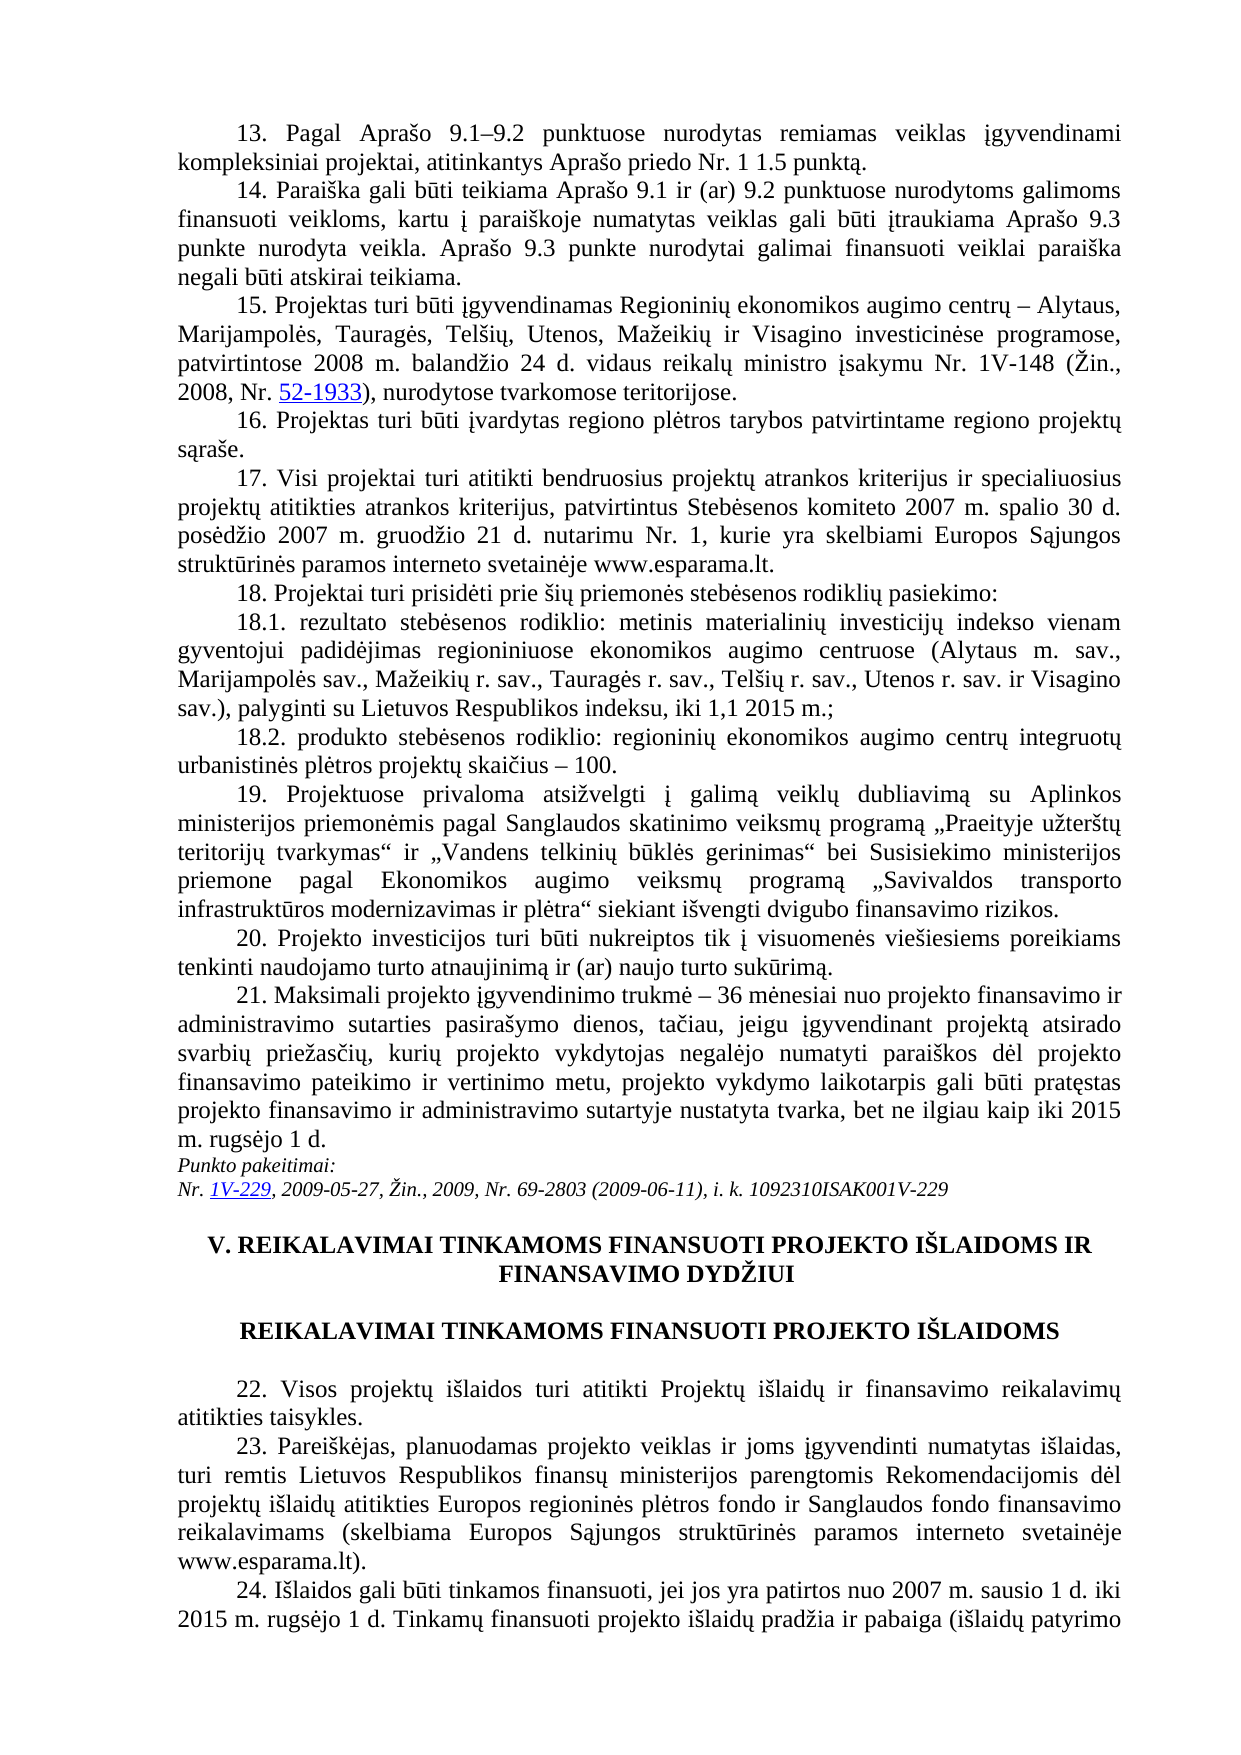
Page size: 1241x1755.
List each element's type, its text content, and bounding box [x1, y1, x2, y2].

text 22. Visos projektų išlaidos turi atitikti Projektų išlaidų ir finansavimo reikalavimų atitikties taisykles. [177, 1374, 1122, 1431]
text 14. Paraiška gali būti teikiama Aprašo 9.1 ir (ar) 9.2 punktuose nurodytoms galimoms finansuoti veikloms, kartu į paraiškoje numatytas veiklas gali būti įtraukiama Aprašo 9.3 punkte nurodyta veikla. Aprašo 9.3 punkte nurodytai galimai finansuoti veiklai paraiška negali būti atskirai teikiama. [177, 176, 1122, 291]
text V. REIKALAVIMAI TINKAMOMS FINANSUOTI PROJEKTO IŠLAIDOMS IR FINANSAVIMO DYDŽIUI [177, 1230, 1122, 1287]
text Nr. 1V-229, 2009-05-27, Žin., 2009, Nr. 69-2803 (2009-06-11), i. k. 1092310ISAK001V-229 [177, 1177, 1122, 1201]
text 21. Maksimali projekto įgyvendinimo trukmė – 36 mėnesiai nuo projekto finansavimo ir administravimo sutarties pasirašymo dienos, tačiau, jeigu įgyvendinant projektą atsirado svarbių priežasčių, kurių projekto vykdytojas negalėjo numatyti paraiškos dėl projekto finansavimo pateikimo ir vertinimo metu, projekto vykdymo laikotarpis gali būti pratęstas projekto finansavimo ir administravimo sutartyje nustatyta tvarka, bet ne ilgiau kaip iki 2015 m. rugsėjo 1 d. [177, 981, 1122, 1153]
text 24. Išlaidos gali būti tinkamos finansuoti, jei jos yra patirtos nuo 2007 m. sausio 1 d. iki 2015 m. rugsėjo 1 d. Tinkamų finansuoti projekto išlaidų pradžia ir pabaiga (išlaidų patyrimo [177, 1575, 1122, 1632]
text 18.2. produkto stebėsenos rodiklio: regioninių ekonomikos augimo centrų integruotų urbanistinės plėtros projektų skaičius – 100. [177, 722, 1122, 779]
text REIKALAVIMAI TINKAMOMS FINANSUOTI PROJEKTO IŠLAIDOMS [177, 1316, 1122, 1345]
text Punkto pakeitimai: [177, 1153, 1122, 1177]
text 13. Pagal Aprašo 9.1–9.2 punktuose nurodytas remiamas veiklas įgyvendinami kompleksiniai projektai, atitinkantys Aprašo priedo Nr. 1 1.5 punktą. [177, 118, 1122, 176]
text 17. Visi projektai turi atitikti bendruosius projektų atrankos kriterijus ir specialiuosius projektų atitikties atrankos kriterijus, patvirtintus Stebėsenos komiteto 2007 m. spalio 30 d. posėdžio 2007 m. gruodžio 21 d. nutarimu Nr. 1, kurie yra skelbiami Europos Sąjungos struktūrinės paramos interneto svetainėje www.esparama.lt. [177, 463, 1122, 578]
text 18. Projektai turi prisidėti prie šių priemonės stebėsenos rodiklių pasiekimo: [177, 578, 1122, 607]
text 23. Pareiškėjas, planuodamas projekto veiklas ir joms įgyvendinti numatytas išlaidas, turi remtis Lietuvos Respublikos finansų ministerijos parengtomis Rekomendacijomis dėl projektų išlaidų atitikties Europos regioninės plėtros fondo ir Sanglaudos fondo finansavimo reikalavimams (skelbiama Europos Sąjungos struktūrinės paramos interneto svetainėje www.esparama.lt). [177, 1431, 1122, 1575]
text 16. Projektas turi būti įvardytas regiono plėtros tarybos patvirtintame regiono projektų sąraše. [177, 406, 1122, 463]
text 19. Projektuose privaloma atsižvelgti į galimą veiklų dubliavimą su Aplinkos ministerijos priemonėmis pagal Sanglaudos skatinimo veiksmų programą „Praeityje užterštų teritorijų tvarkymas“ ir „Vandens telkinių būklės gerinimas“ bei Susisiekimo ministerijos priemone pagal Ekonomikos augimo veiksmų programą „Savivaldos transporto infrastruktūros modernizavimas ir plėtra“ siekiant išvengti dvigubo finansavimo rizikos. [177, 779, 1122, 923]
text 18.1. rezultato stebėsenos rodiklio: metinis materialinių investicijų indekso vienam gyventojui padidėjimas regioniniuose ekonomikos augimo centruose (Alytaus m. sav., Marijampolės sav., Mažeikių r. sav., Tauragės r. sav., Telšių r. sav., Utenos r. sav. ir Visagino sav.), palyginti su Lietuvos Respublikos indeksu, iki 1,1 2015 m.; [177, 607, 1122, 722]
text 15. Projektas turi būti įgyvendinamas Regioninių ekonomikos augimo centrų – Alytaus, Marijampolės, Tauragės, Telšių, Utenos, Mažeikių ir Visagino investicinėse programose, patvirtintose 2008 m. balandžio 24 d. vidaus reikalų ministro įsakymu Nr. 1V-148 (Žin., 2008, Nr. 52-1933), nurodytose tvarkomose teritorijose. [177, 291, 1122, 406]
text 20. Projekto investicijos turi būti nukreiptos tik į visuomenės viešiesiems poreikiams tenkinti naudojamo turto atnaujinimą ir (ar) naujo turto sukūrimą. [177, 923, 1122, 981]
